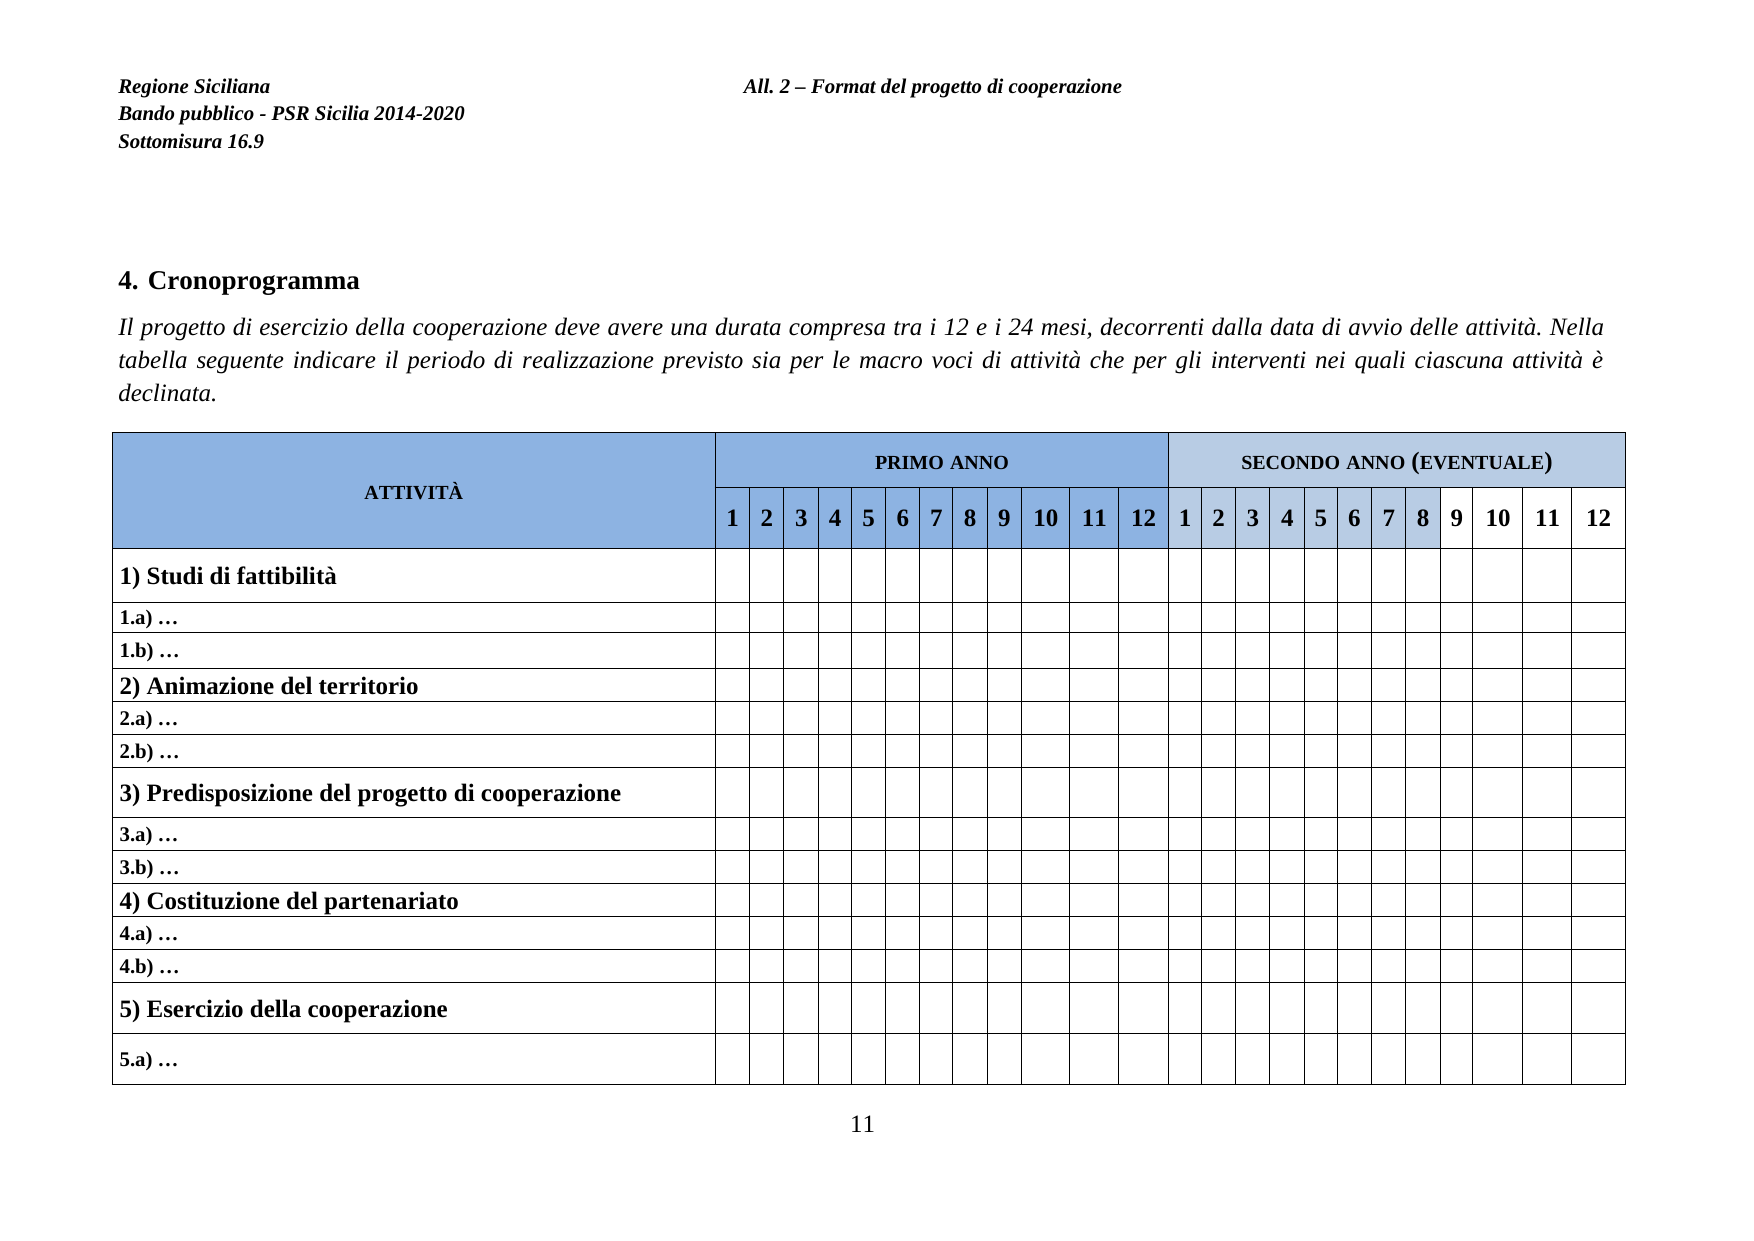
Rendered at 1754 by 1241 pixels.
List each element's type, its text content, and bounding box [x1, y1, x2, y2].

table_cell [1236, 549, 1269, 602]
table_cell [716, 735, 749, 767]
table_cell [1169, 768, 1201, 817]
table_cell 5.a) … [113, 1034, 715, 1083]
table_cell 5 [1305, 488, 1337, 548]
table_cell [716, 603, 749, 632]
table_cell [953, 633, 987, 668]
table_cell 3 [1236, 488, 1269, 548]
table_cell [1473, 983, 1522, 1033]
table_cell [1305, 884, 1337, 916]
table_cell [750, 818, 783, 850]
table_cell [1523, 768, 1571, 817]
table_cell [1270, 818, 1304, 850]
table_cell [784, 950, 818, 982]
table_cell [1070, 1034, 1118, 1083]
table_cell [1070, 950, 1118, 982]
table_cell [953, 735, 987, 767]
table_cell [716, 633, 749, 668]
table_cell [1406, 950, 1440, 982]
table_cell 5 [852, 488, 885, 548]
table_cell [1441, 818, 1472, 850]
table_cell [1022, 669, 1069, 701]
table_cell [1202, 768, 1235, 817]
table_cell [1119, 768, 1168, 817]
table_cell [819, 735, 851, 767]
table_cell [1473, 735, 1522, 767]
table_cell [1572, 603, 1625, 632]
table_cell [1270, 884, 1304, 916]
table_cell [1119, 603, 1168, 632]
table_cell [819, 1034, 851, 1083]
table_cell [1572, 1034, 1625, 1083]
table_cell [1372, 633, 1405, 668]
table_cell [1473, 917, 1522, 949]
table_cell [1270, 669, 1304, 701]
table_cell [988, 669, 1021, 701]
table_cell [1441, 884, 1472, 916]
table_cell [1236, 1034, 1269, 1083]
table_cell [1473, 669, 1522, 701]
table_cell [1202, 818, 1235, 850]
table_cell [1572, 702, 1625, 734]
table_cell [852, 983, 885, 1033]
table_cell [1119, 669, 1168, 701]
table_cell [1441, 633, 1472, 668]
table_cell [988, 603, 1021, 632]
table_cell [886, 549, 919, 602]
table_cell [1372, 818, 1405, 850]
table_cell 2 [750, 488, 783, 548]
table_cell [1236, 983, 1269, 1033]
table_cell [1022, 603, 1069, 632]
table_cell [852, 917, 885, 949]
table_cell [1270, 983, 1304, 1033]
table_cell [716, 669, 749, 701]
table_cell [1169, 917, 1201, 949]
table_cell [1523, 735, 1571, 767]
table_cell [1441, 768, 1472, 817]
table_cell 3) Predisposizione del progetto di cooperazione [113, 768, 715, 817]
table_cell [1406, 983, 1440, 1033]
table_cell [953, 884, 987, 916]
table_cell 2) Animazione del territorio [113, 669, 715, 701]
table_cell [920, 735, 952, 767]
table_cell 1 [1169, 488, 1201, 548]
table_cell [1070, 735, 1118, 767]
table_cell [819, 983, 851, 1033]
table_cell [750, 950, 783, 982]
table_cell [1572, 549, 1625, 602]
table_cell [819, 702, 851, 734]
table_cell [1406, 549, 1440, 602]
table_cell [819, 884, 851, 916]
table_cell [1169, 603, 1201, 632]
table_cell [716, 768, 749, 817]
table_cell 3 [784, 488, 818, 548]
table_cell [1236, 950, 1269, 982]
table_cell [1169, 549, 1201, 602]
table_cell 1.b) … [113, 633, 715, 668]
table_cell [1338, 851, 1371, 883]
table_cell 11 [1523, 488, 1571, 548]
table_cell 4.a) … [113, 917, 715, 949]
table_cell [1119, 1034, 1168, 1083]
table_cell [886, 884, 919, 916]
table_cell [988, 851, 1021, 883]
table_cell 7 [920, 488, 952, 548]
table_cell [920, 702, 952, 734]
table_cell [1523, 818, 1571, 850]
table_cell [1022, 917, 1069, 949]
table_cell [784, 983, 818, 1033]
table_cell [920, 917, 952, 949]
table_cell [852, 851, 885, 883]
table_cell [920, 669, 952, 701]
table_cell [784, 702, 818, 734]
text Il progetto di esercizio della cooperazione deve avere una durata compresa tra i 12 e i 24 mesi, decorrenti dalla data di avvio delle attività. Nella tabella seguente indicare il periodo di realizzazione previsto sia per le macro voci di attività che per gli interventi nei quali ciascuna attività è declinata. [118, 312, 1606, 407]
table_cell [1372, 950, 1405, 982]
table_cell [1305, 818, 1337, 850]
table_cell [1236, 884, 1269, 916]
table_cell [1473, 603, 1522, 632]
table_cell [1406, 633, 1440, 668]
table_cell [886, 735, 919, 767]
table_cell [1572, 884, 1625, 916]
table_cell [1270, 702, 1304, 734]
table_cell 2.a) … [113, 702, 715, 734]
table_cell [1572, 768, 1625, 817]
table_cell [1523, 702, 1571, 734]
table_cell [920, 851, 952, 883]
table_cell 1) Studi di fattibilità [113, 549, 715, 602]
table_cell [1119, 950, 1168, 982]
table_cell 8 [1406, 488, 1440, 548]
table_cell [1372, 1034, 1405, 1083]
table_cell [852, 669, 885, 701]
table_cell [1406, 603, 1440, 632]
table_cell [1406, 884, 1440, 916]
table_cell [1338, 818, 1371, 850]
table_cell [750, 768, 783, 817]
table_cell [716, 549, 749, 602]
table_cell 8 [953, 488, 987, 548]
table_cell [1169, 702, 1201, 734]
table_cell [1169, 633, 1201, 668]
table_cell 6 [1338, 488, 1371, 548]
table_cell [1169, 884, 1201, 916]
table_cell [750, 1034, 783, 1083]
table_cell [1022, 950, 1069, 982]
table_cell [953, 818, 987, 850]
table_cell 2 [1202, 488, 1235, 548]
table_cell [1572, 818, 1625, 850]
table_cell [988, 735, 1021, 767]
table_cell [1441, 950, 1472, 982]
table_cell [920, 549, 952, 602]
table_cell [716, 1034, 749, 1083]
table_cell [1270, 549, 1304, 602]
table_cell [1572, 669, 1625, 701]
table_cell [819, 633, 851, 668]
table_cell [886, 818, 919, 850]
table_cell [852, 768, 885, 817]
table_cell [852, 633, 885, 668]
table_cell [1406, 702, 1440, 734]
table_cell 4 [819, 488, 851, 548]
table_cell [1305, 917, 1337, 949]
table_cell [1473, 950, 1522, 982]
table_cell [1572, 851, 1625, 883]
table_cell [1022, 851, 1069, 883]
table_cell [886, 768, 919, 817]
table_cell [784, 851, 818, 883]
table_cell [1473, 702, 1522, 734]
table_cell [886, 950, 919, 982]
table_cell [1372, 983, 1405, 1033]
table_cell 1 [716, 488, 749, 548]
table_cell [1372, 884, 1405, 916]
table_cell [716, 917, 749, 949]
table_cell [1372, 735, 1405, 767]
table_cell [784, 768, 818, 817]
table_cell [953, 851, 987, 883]
table_cell [1169, 950, 1201, 982]
table_cell [1305, 603, 1337, 632]
table_cell [1119, 549, 1168, 602]
table_cell [750, 669, 783, 701]
table_cell [1270, 603, 1304, 632]
table_cell [953, 950, 987, 982]
table_cell [988, 633, 1021, 668]
table_cell [1119, 633, 1168, 668]
table_cell [750, 735, 783, 767]
table_cell [953, 549, 987, 602]
table_cell [1119, 851, 1168, 883]
table_cell [1236, 768, 1269, 817]
table_cell [784, 818, 818, 850]
table_cell [988, 983, 1021, 1033]
table_cell [1236, 633, 1269, 668]
table_cell 12 [1119, 488, 1168, 548]
table_cell [716, 950, 749, 982]
table_cell [1202, 983, 1235, 1033]
table_cell [1338, 549, 1371, 602]
table_cell [886, 702, 919, 734]
table_cell [1070, 917, 1118, 949]
table_cell [1202, 669, 1235, 701]
table_cell [852, 735, 885, 767]
table_cell [819, 917, 851, 949]
table_cell [1305, 1034, 1337, 1083]
table_cell [1119, 702, 1168, 734]
table_cell [1236, 851, 1269, 883]
table_cell [852, 950, 885, 982]
table_cell 2.b) … [113, 735, 715, 767]
table_cell [1236, 702, 1269, 734]
table_cell [1441, 669, 1472, 701]
table_cell [1305, 669, 1337, 701]
table_cell [1473, 884, 1522, 916]
table_cell [784, 735, 818, 767]
table_cell [1338, 669, 1371, 701]
table_cell [1406, 669, 1440, 701]
table_cell 3.a) … [113, 818, 715, 850]
table_cell 9 [988, 488, 1021, 548]
table_cell [1338, 702, 1371, 734]
table_cell [920, 603, 952, 632]
table_cell [819, 603, 851, 632]
table_cell [1236, 669, 1269, 701]
table_cell [1119, 884, 1168, 916]
table_cell [852, 884, 885, 916]
table_cell [886, 603, 919, 632]
table_cell [1236, 735, 1269, 767]
table_cell 9 [1441, 488, 1472, 548]
table_cell [1305, 549, 1337, 602]
table_cell [1572, 633, 1625, 668]
table_cell [1202, 851, 1235, 883]
table_cell [819, 818, 851, 850]
table_cell [1523, 950, 1571, 982]
table_cell 4) Costituzione del partenariato [113, 884, 715, 916]
table_cell [819, 768, 851, 817]
table_cell 11 [1070, 488, 1118, 548]
table_cell [852, 818, 885, 850]
table_cell [953, 669, 987, 701]
table_cell [1523, 884, 1571, 916]
table_cell [1270, 633, 1304, 668]
table_cell [1169, 735, 1201, 767]
table_cell [1305, 950, 1337, 982]
table_cell [1441, 603, 1472, 632]
table_cell [784, 603, 818, 632]
table_cell [784, 669, 818, 701]
table_cell 10 [1022, 488, 1069, 548]
table_cell [1372, 851, 1405, 883]
table_cell 10 [1473, 488, 1522, 548]
table_cell [886, 1034, 919, 1083]
table_cell [819, 851, 851, 883]
table_cell [784, 633, 818, 668]
table_cell [1022, 735, 1069, 767]
table_cell [1305, 768, 1337, 817]
table_cell [1022, 1034, 1069, 1083]
table_cell [819, 669, 851, 701]
table_cell [1202, 702, 1235, 734]
table_cell [1022, 549, 1069, 602]
table_cell [886, 633, 919, 668]
table_cell [1022, 768, 1069, 817]
table_cell [1372, 768, 1405, 817]
table_cell [1169, 983, 1201, 1033]
table_cell [1119, 983, 1168, 1033]
table_cell [1070, 983, 1118, 1033]
table_cell [784, 884, 818, 916]
table_cell [886, 917, 919, 949]
table_cell [852, 1034, 885, 1083]
table_cell [852, 603, 885, 632]
table_cell [1270, 917, 1304, 949]
table_cell [1119, 818, 1168, 850]
subtitle Cronoprogramma [118, 264, 1606, 295]
table_cell [1473, 818, 1522, 850]
table_cell [1202, 633, 1235, 668]
table_cell [1202, 735, 1235, 767]
table_cell [1202, 917, 1235, 949]
table_cell [1169, 851, 1201, 883]
table_cell [1236, 818, 1269, 850]
table_cell [784, 1034, 818, 1083]
table_cell [1202, 884, 1235, 916]
table_cell [1202, 950, 1235, 982]
table_cell [1169, 818, 1201, 850]
table_cell [1406, 917, 1440, 949]
table_cell [953, 768, 987, 817]
table_cell [920, 950, 952, 982]
table_cell [1070, 884, 1118, 916]
table_cell [886, 851, 919, 883]
table_cell [750, 549, 783, 602]
table_cell 4.b) … [113, 950, 715, 982]
table_cell [920, 1034, 952, 1083]
table_cell [1473, 549, 1522, 602]
table_cell [819, 549, 851, 602]
table_cell [1270, 1034, 1304, 1083]
table_cell [1305, 983, 1337, 1033]
table_cell [819, 950, 851, 982]
table_cell [1070, 818, 1118, 850]
table_cell [1070, 633, 1118, 668]
table_cell 12 [1572, 488, 1625, 548]
table_cell [1406, 768, 1440, 817]
table_cell [886, 669, 919, 701]
table_cell [1022, 884, 1069, 916]
table_cell [1406, 735, 1440, 767]
table_cell [1372, 917, 1405, 949]
table_cell [920, 768, 952, 817]
table_cell [750, 917, 783, 949]
table_cell [784, 917, 818, 949]
table_header primo anno [716, 433, 1168, 487]
table_cell [1305, 851, 1337, 883]
table_cell [716, 702, 749, 734]
table_cell 3.b) … [113, 851, 715, 883]
table_cell [1338, 983, 1371, 1033]
table_cell [1070, 851, 1118, 883]
table_cell [1202, 549, 1235, 602]
table_cell [1441, 735, 1472, 767]
table_cell 5) Esercizio della cooperazione [113, 983, 715, 1033]
table_cell [1236, 603, 1269, 632]
table_cell [1338, 917, 1371, 949]
table_cell [750, 983, 783, 1033]
table_cell [1070, 549, 1118, 602]
table_cell [1202, 603, 1235, 632]
table_cell [1022, 818, 1069, 850]
table_cell [750, 884, 783, 916]
table_cell [1338, 884, 1371, 916]
table_cell [1270, 768, 1304, 817]
table_cell [1572, 735, 1625, 767]
table_cell [988, 1034, 1021, 1083]
table_cell [1441, 702, 1472, 734]
table_cell [1022, 983, 1069, 1033]
table_cell [988, 702, 1021, 734]
table_cell [988, 549, 1021, 602]
table_header secondo anno (eventuale) [1169, 433, 1625, 487]
table_cell [988, 917, 1021, 949]
table_cell 4 [1270, 488, 1304, 548]
table_cell [1441, 983, 1472, 1033]
table_cell [1523, 633, 1571, 668]
table_cell [953, 702, 987, 734]
table_cell [1523, 917, 1571, 949]
table_cell [1305, 735, 1337, 767]
table_cell [852, 702, 885, 734]
table_cell [1473, 1034, 1522, 1083]
table_cell [1572, 950, 1625, 982]
table_cell [1473, 633, 1522, 668]
table_cell [1119, 917, 1168, 949]
table_cell [716, 884, 749, 916]
table_cell [988, 950, 1021, 982]
table_cell [852, 549, 885, 602]
table_cell [1169, 1034, 1201, 1083]
table_cell [1372, 549, 1405, 602]
table_cell [1305, 633, 1337, 668]
table_cell [1372, 669, 1405, 701]
table_cell [716, 983, 749, 1033]
table_cell [1523, 669, 1571, 701]
table_cell [1441, 851, 1472, 883]
table_cell [716, 818, 749, 850]
table_cell [1022, 633, 1069, 668]
table_cell 6 [886, 488, 919, 548]
table_cell [1372, 702, 1405, 734]
table_cell [988, 818, 1021, 850]
table_cell [750, 633, 783, 668]
table_cell [1441, 917, 1472, 949]
table_cell [953, 917, 987, 949]
table_cell [1119, 735, 1168, 767]
table_cell [1270, 735, 1304, 767]
table_cell [1169, 669, 1201, 701]
table_cell [988, 884, 1021, 916]
table_cell [784, 549, 818, 602]
table_cell [1338, 768, 1371, 817]
table_cell [1270, 950, 1304, 982]
table_cell [920, 818, 952, 850]
table_cell [1236, 917, 1269, 949]
table_cell [1523, 851, 1571, 883]
table_cell [1406, 851, 1440, 883]
table_cell [1523, 983, 1571, 1033]
table_cell [1406, 1034, 1440, 1083]
table_cell [1070, 702, 1118, 734]
table_cell [750, 603, 783, 632]
table_cell [920, 884, 952, 916]
table_cell [1338, 603, 1371, 632]
table_cell [953, 603, 987, 632]
table_cell [953, 1034, 987, 1083]
table_cell [1338, 735, 1371, 767]
table_cell [1022, 702, 1069, 734]
table_cell [988, 768, 1021, 817]
table_cell [1572, 917, 1625, 949]
table_cell [1473, 768, 1522, 817]
table_cell [1441, 549, 1472, 602]
table_cell [1070, 669, 1118, 701]
table_cell [1270, 851, 1304, 883]
table_cell [953, 983, 987, 1033]
table_cell [1338, 950, 1371, 982]
table_cell [920, 983, 952, 1033]
table_cell [1406, 818, 1440, 850]
table_cell [716, 851, 749, 883]
table_cell [1523, 1034, 1571, 1083]
table_cell [1070, 768, 1118, 817]
table_cell 1.a) … [113, 603, 715, 632]
table_cell [750, 702, 783, 734]
table_cell [1338, 1034, 1371, 1083]
table_cell [1372, 603, 1405, 632]
table_cell [1441, 1034, 1472, 1083]
table_cell [920, 633, 952, 668]
table_header attività [113, 433, 715, 548]
table_cell [886, 983, 919, 1033]
table_cell [1202, 1034, 1235, 1083]
table_cell [1305, 702, 1337, 734]
table_cell [1473, 851, 1522, 883]
table_cell [1070, 603, 1118, 632]
table_cell [750, 851, 783, 883]
table_cell [1523, 549, 1571, 602]
table_cell [1338, 633, 1371, 668]
table_cell [1572, 983, 1625, 1033]
table_cell 7 [1372, 488, 1405, 548]
table_cell [1523, 603, 1571, 632]
